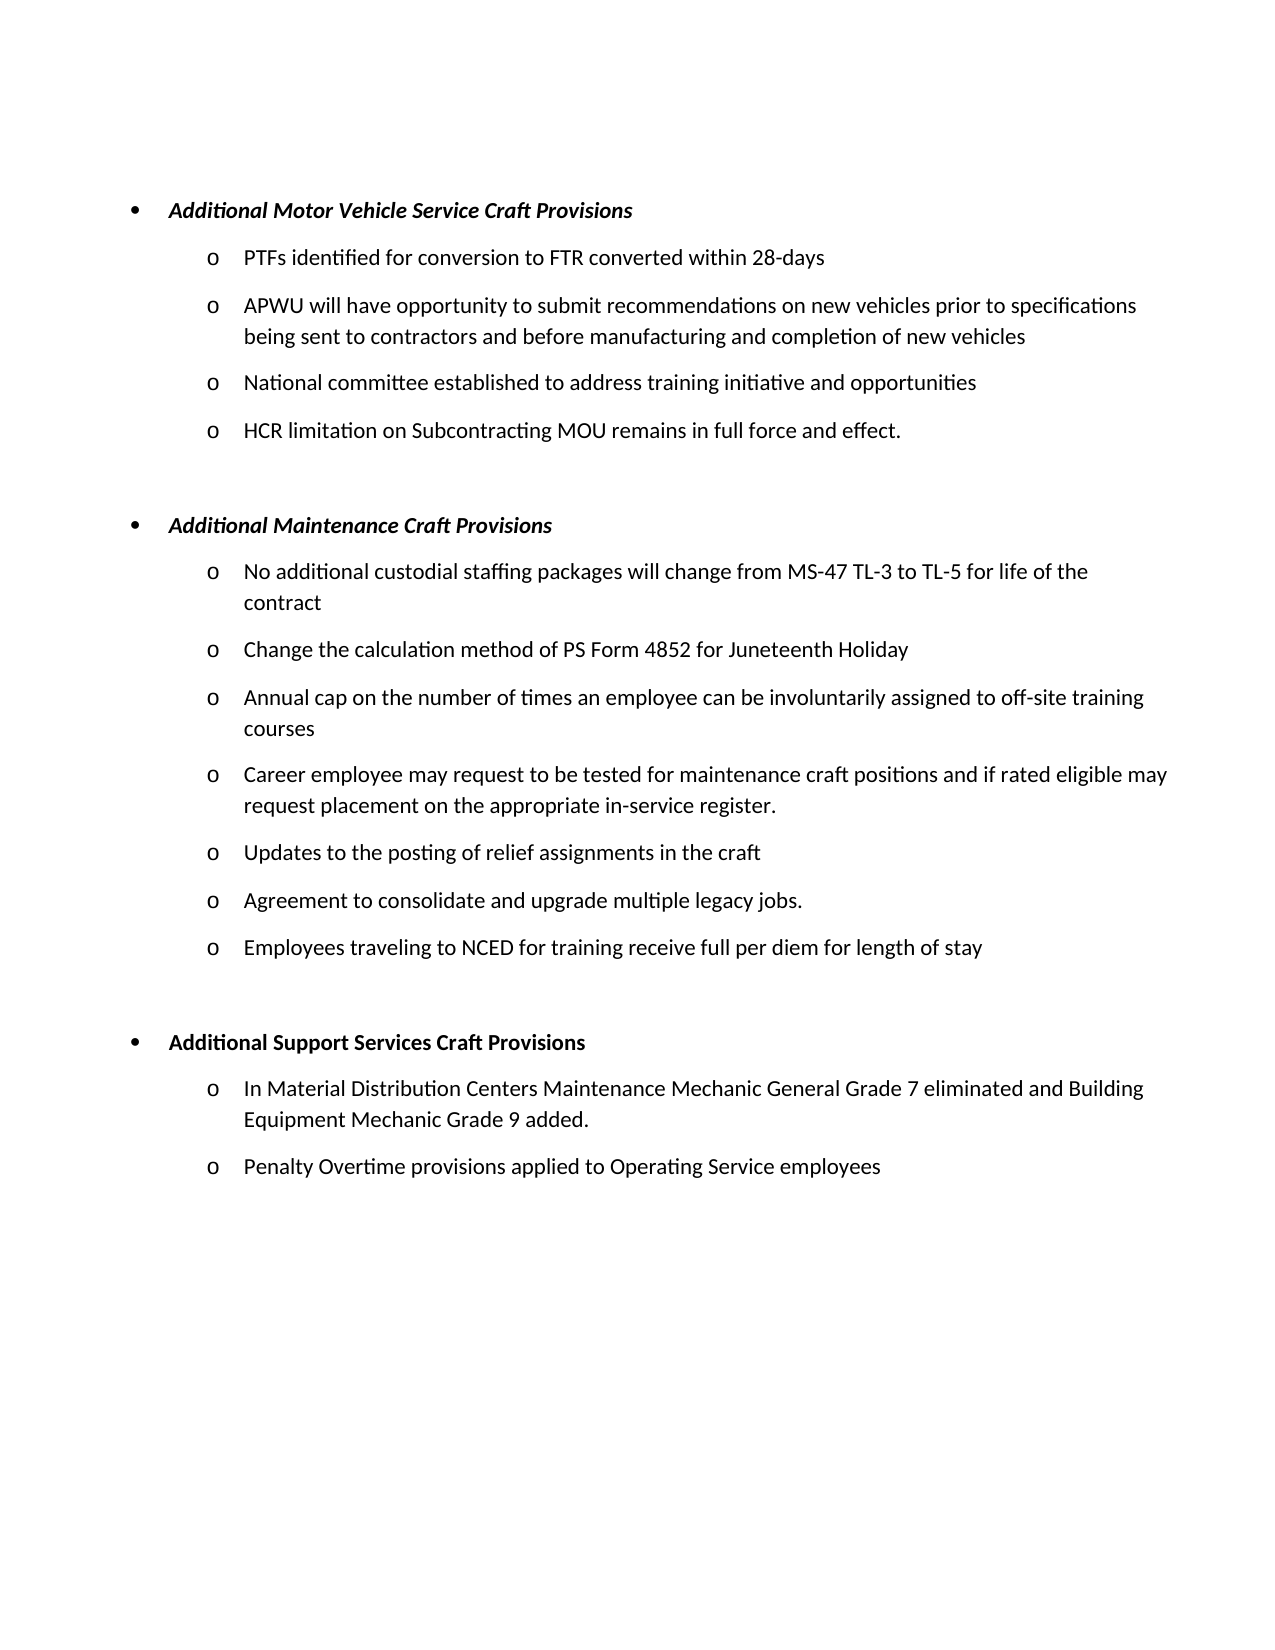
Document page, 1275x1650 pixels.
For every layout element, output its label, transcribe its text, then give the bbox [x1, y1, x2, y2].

list No additional custodial staffing packages will change from MS-47 TL-3 to TL-5 for life of the contract [206, 557, 1172, 616]
list HCR limitation on Subcontracting MOU remains in full force and effect. [206, 416, 1172, 446]
list Additional Maintenance Craft Provisions [131, 511, 1172, 539]
list Agreement to consolidate and upgrade multiple legacy jobs. [206, 886, 1172, 915]
list Change the calculation method of PS Form 4852 for Juneteenth Holiday [206, 635, 1172, 664]
list National committee established to address training initiative and opportunities [206, 368, 1172, 398]
list Career employee may request to be tested for maintenance craft positions and if rated eligible may request placement on the appropriate in-service register. [206, 760, 1172, 819]
list Updates to the posting of relief assignments in the craft [206, 838, 1172, 867]
list Additional Support Services Craft Provisions [131, 1028, 1172, 1056]
list In Material Distribution Centers Maintenance Mechanic General Grade 7 eliminated and Building Equipment Mechanic Grade 9 added. [206, 1074, 1172, 1133]
list Penalty Overtime provisions applied to Operating Service employees [206, 1152, 1172, 1181]
list PTFs identified for conversion to FTR converted within 28-days [206, 243, 1172, 272]
list Additional Motor Vehicle Service Craft Provisions [131, 197, 1172, 224]
list Annual cap on the number of times an employee can be involuntarily assigned to off-site training courses [206, 683, 1172, 742]
list APWU will have opportunity to submit recommendations on new vehicles prior to specifications being sent to contractors and before manufacturing and completion of new vehicles [206, 291, 1172, 350]
list Employees traveling to NCED for training receive full per diem for length of stay [206, 933, 1172, 963]
